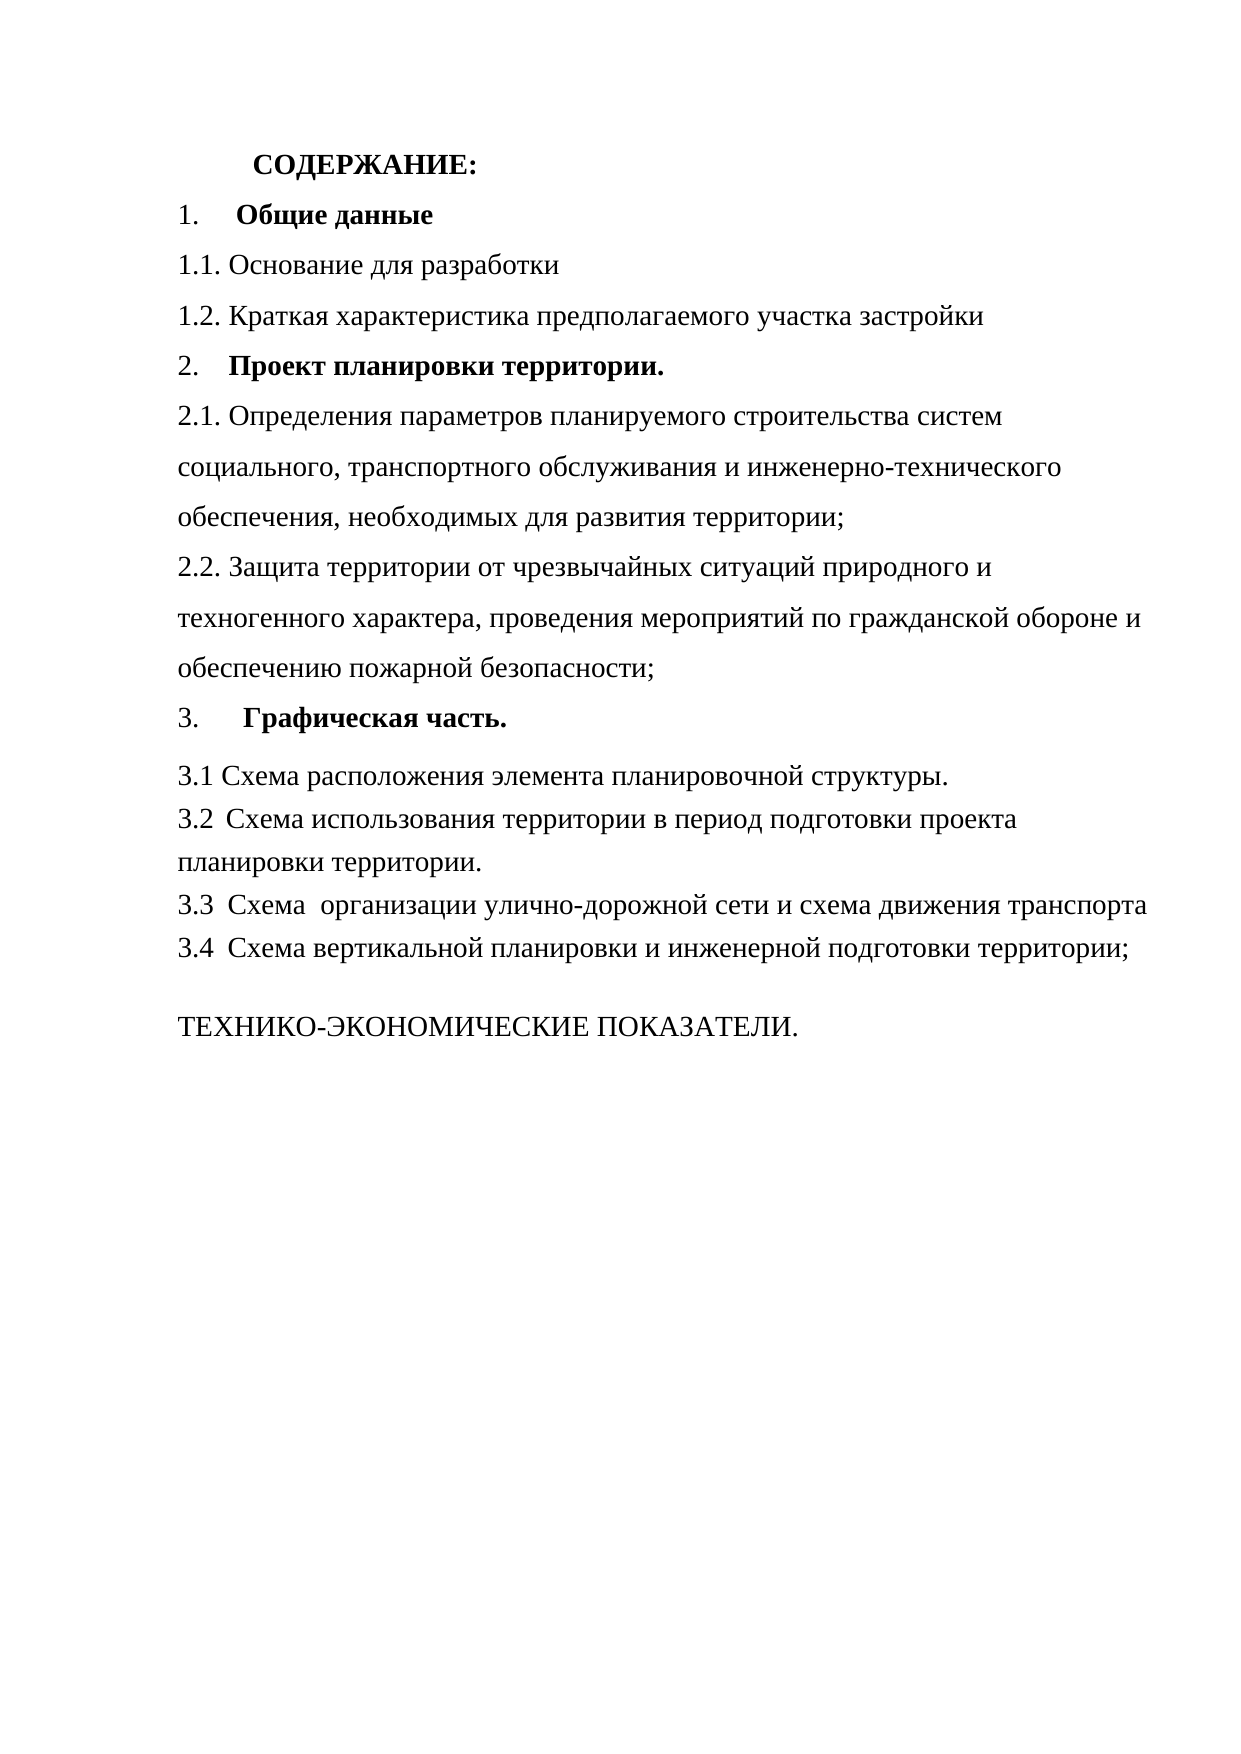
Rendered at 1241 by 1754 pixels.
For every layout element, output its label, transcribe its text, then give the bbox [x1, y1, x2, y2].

list 1. Общие данные [174, 197, 1152, 231]
list ТЕХНИКО-ЭКОНОМИЧЕСКИЕ ПОКАЗАТЕЛИ. [177, 1009, 1160, 1042]
list Схема организации улично-дорожной сети и схема движения транспорта [177, 880, 1152, 923]
list СОДЕРЖАНИЕ: [215, 147, 1152, 180]
text 2. Проект планировки территории. [177, 348, 1152, 382]
text 3. Графическая часть. [177, 700, 1152, 734]
text 1.1. Основание для разработки [177, 247, 1152, 281]
text 1.2. Краткая характеристика предполагаемого участка застройки [177, 298, 1152, 331]
text 3.1 Схема расположения элемента планировочной структуры. [177, 751, 1152, 794]
list Схема вертикальной планировки и инженерной подготовки территории; [177, 923, 1152, 966]
list Схема использования территории в период подготовки проекта планировки территории. [177, 794, 1152, 880]
text 2.1. Определения параметров планируемого строительства систем социального, транспортного обслуживания и инженерно-технического обеспечения, необходимых для развития территории; [177, 398, 1152, 533]
text 2.2. Защита территории от чрезвычайных ситуаций природного и техногенного характера, проведения мероприятий по гражданской обороне и обеспечению пожарной безопасности; [177, 549, 1152, 683]
